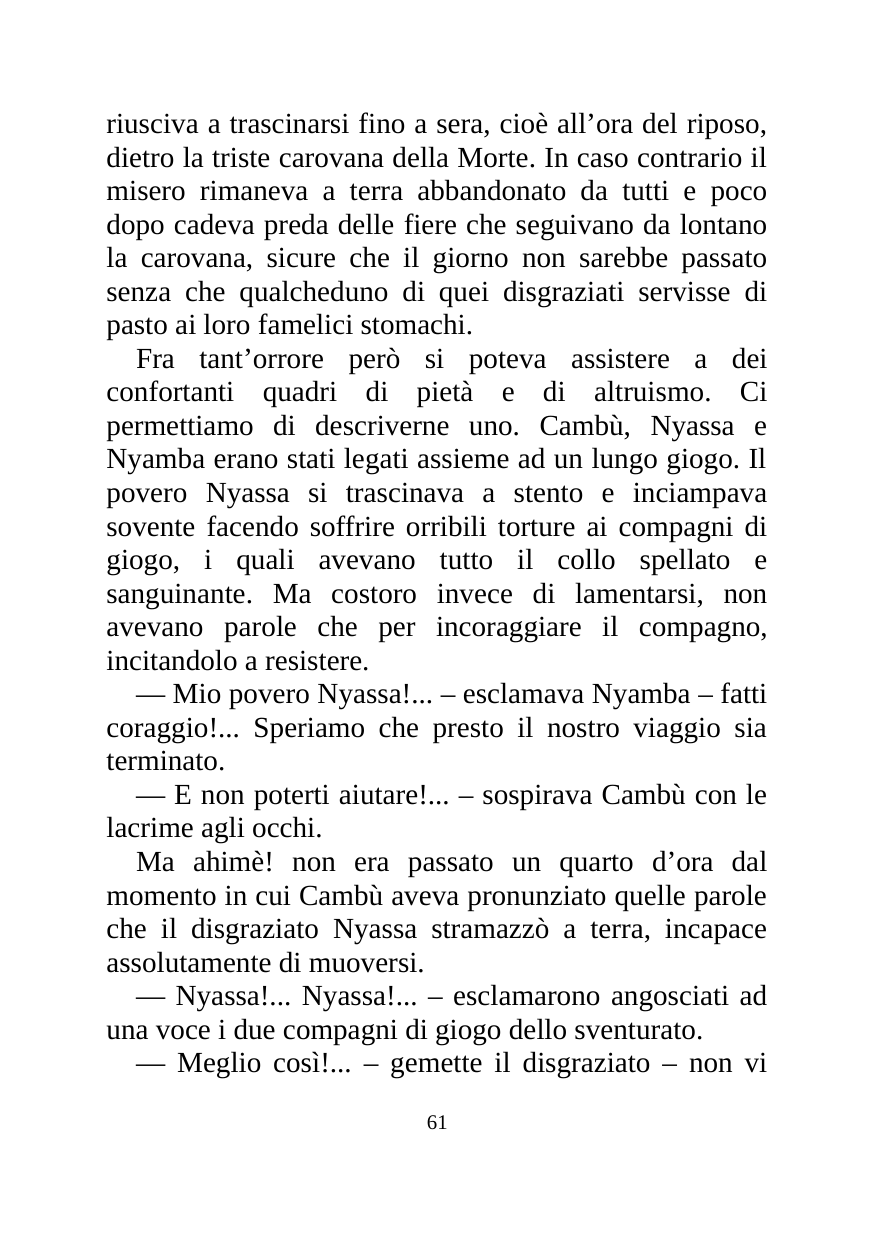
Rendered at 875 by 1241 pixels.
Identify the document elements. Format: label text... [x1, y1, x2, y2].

text Fra tant’orrore però si poteva assistere a dei confortanti quadri di pietà e di altruismo. Ci permettiamo di descriverne uno. Cambù, Nyassa e Nyamba erano stati legati assieme ad un lungo giogo. Il povero Nyassa si trascinava a stento e inciampava sovente facendo soffrire orribili torture ai compagni di giogo, i quali avevano tutto il collo spellato e sanguinante. Ma costoro invece di lamentarsi, non avevano parole che per incoraggiare il compagno, incitandolo a resistere. [106, 341, 768, 676]
text Ma ahimè! non era passato un quarto d’ora dal momento in cui Cambù aveva pronunziato quelle parole che il disgraziato Nyassa stramazzò a terra, incapace assolutamente di muoversi. [106, 844, 768, 978]
text — E non poterti aiutare!... – sospirava Cambù con le lacrime agli occhi. [106, 777, 768, 844]
text — Meglio così!... – gemette il disgraziato – non vi [106, 1045, 768, 1079]
text riusciva a trascinarsi fino a sera, cioè all’ora del riposo, dietro la triste carovana della Morte. In caso contrario il misero rimaneva a terra abbandonato da tutti e poco dopo cadeva preda delle fiere che seguivano da lontano la carovana, sicure che il giorno non sarebbe passato senza che qualcheduno di quei disgraziati servisse di pasto ai loro famelici stomachi. [106, 106, 768, 341]
text — Nyassa!... Nyassa!... – esclamarono angosciati ad una voce i due compagni di giogo dello sventurato. [106, 978, 768, 1045]
text — Mio povero Nyassa!... – esclamava Nyamba – fatti coraggio!... Speriamo che presto il nostro viaggio sia terminato. [106, 676, 768, 777]
